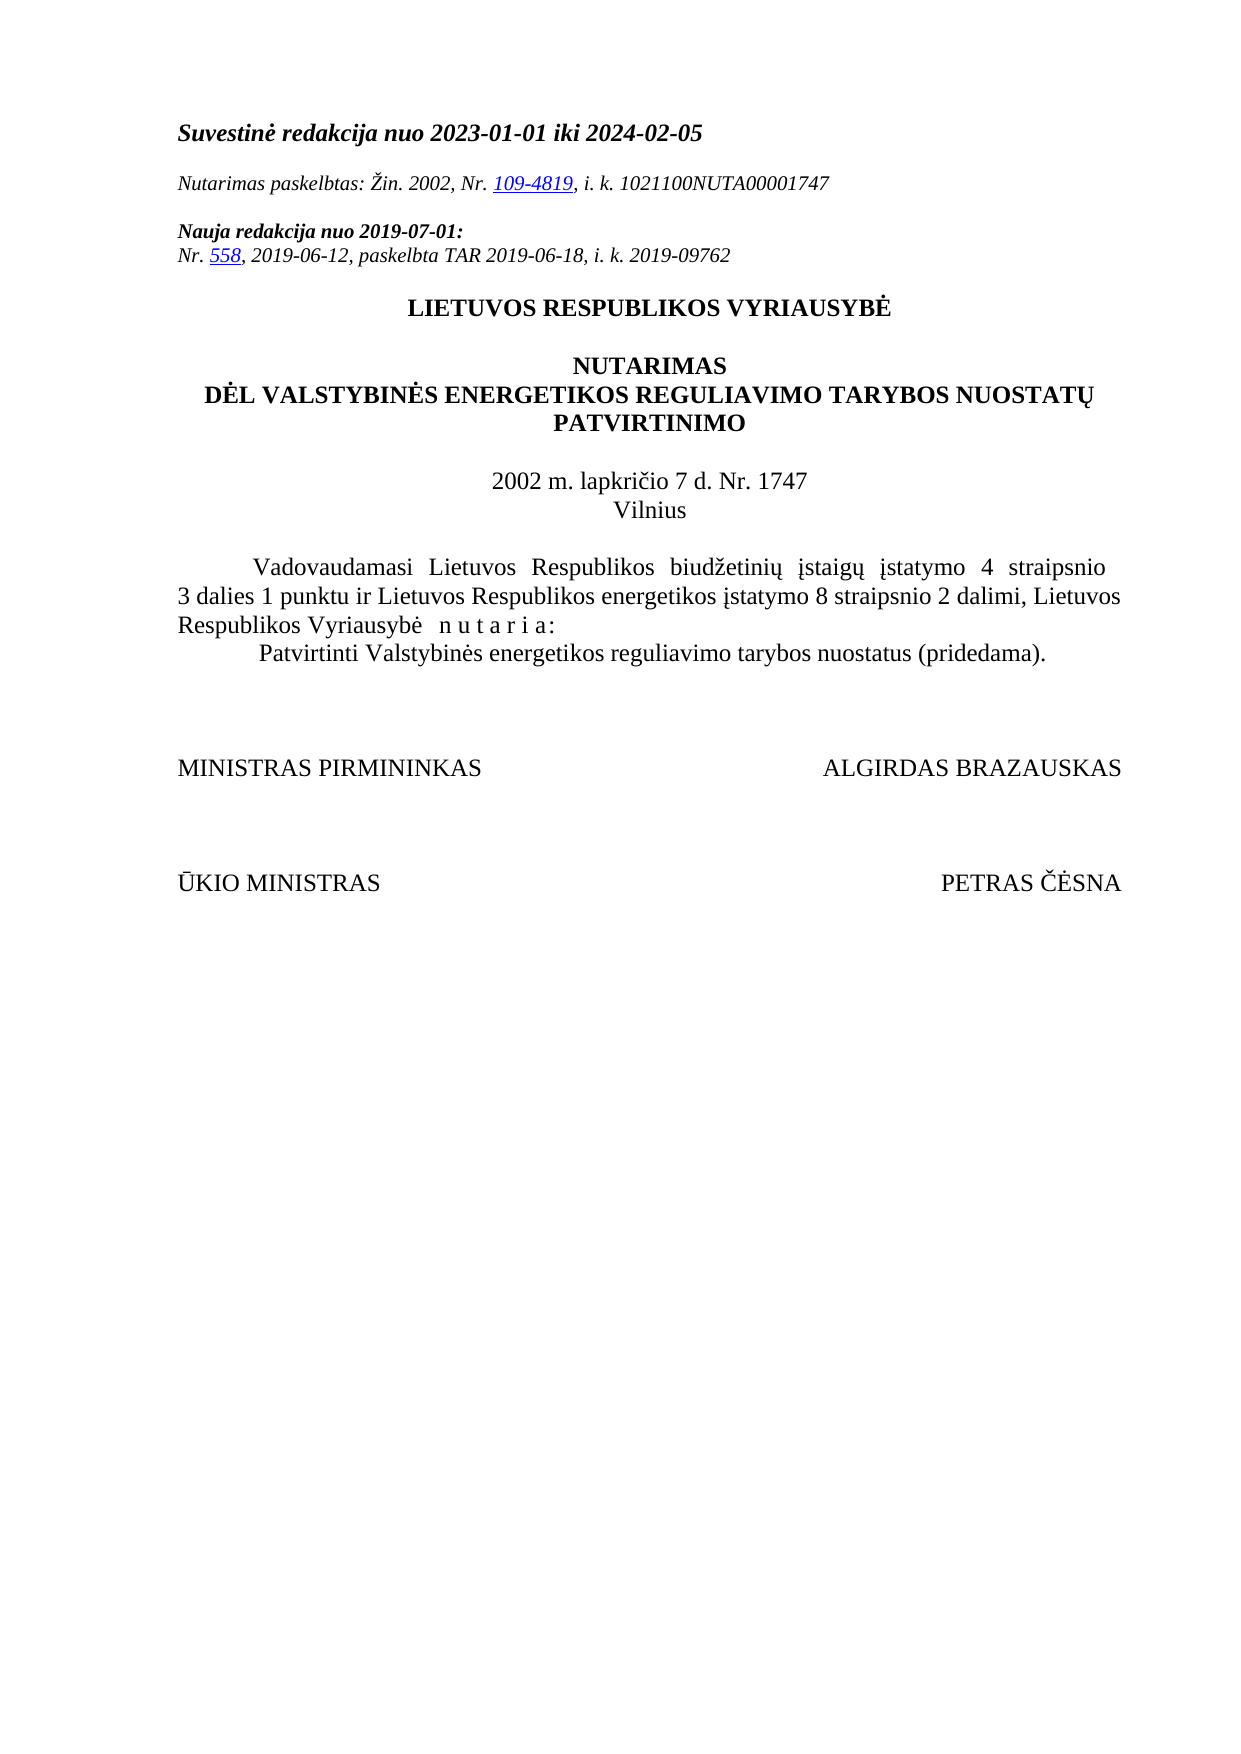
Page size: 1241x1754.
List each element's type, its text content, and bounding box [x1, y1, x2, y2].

text Vilnius [177, 495, 1122, 523]
text Nutarimas paskelbtas: Žin. 2002, Nr. 109-4819, i. k. 1021100NUTA00001747 [177, 171, 1122, 195]
text ŪKIO MINISTRAS PETRAS ČĖSNA [177, 868, 1122, 897]
text 2002 m. lapkričio 7 d. Nr. 1747 [177, 466, 1122, 495]
text Vadovaudamasi Lietuvos Respublikos biudžetinių įstaigų įstatymo 4 straipsnio 3 dalies 1 punktu ir Lietuvos Respublikos energetikos įstatymo 8 straipsnio 2 dalimi, Lietuvos Respublikos Vyriausybė nutaria: [177, 552, 1122, 638]
text LIETUVOS RESPUBLIKOS VYRIAUSYBĖ [177, 293, 1122, 322]
text Suvestinė redakcija nuo 2023-01-01 iki 2024-02-05 [177, 118, 1122, 147]
text NUTARIMAS [177, 351, 1122, 380]
text DĖL VALSTYBINĖS ENERGETIKOS REGULIAVIMO TARYBOS NUOSTATŲ PATVIRTINIMO [177, 380, 1122, 437]
text Patvirtinti Valstybinės energetikos reguliavimo tarybos nuostatus (pridedama). [177, 638, 1122, 667]
text Nr. 558, 2019-06-12, paskelbta TAR 2019-06-18, i. k. 2019-09762 [177, 243, 1122, 267]
text MINISTRAS PIRMININKAS ALGIRDAS BRAZAUSKAS [177, 753, 1122, 782]
text Nauja redakcija nuo 2019-07-01: [177, 219, 1122, 243]
